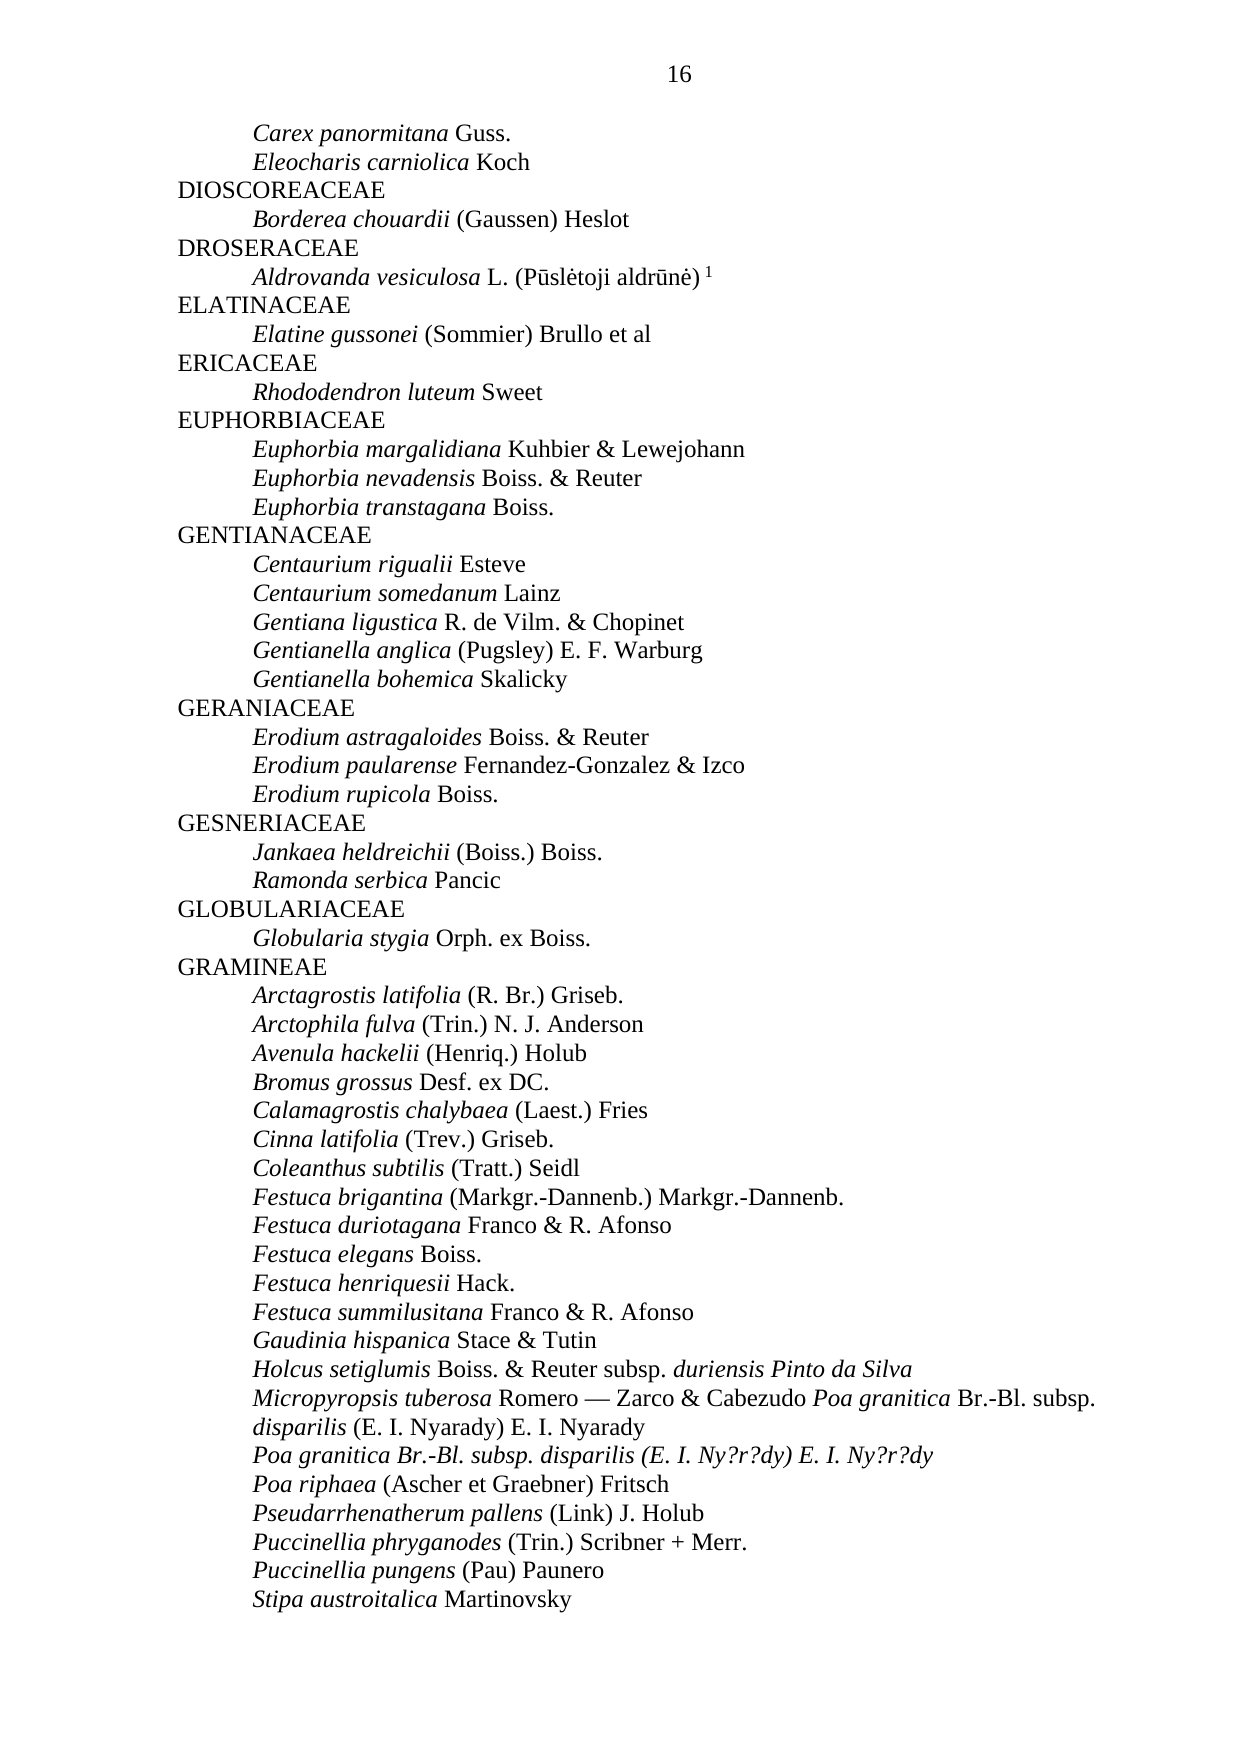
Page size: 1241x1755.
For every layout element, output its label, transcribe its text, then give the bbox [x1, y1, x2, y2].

text Puccinellia pungens (Pau) Paunero [177, 1556, 1181, 1584]
text GRAMINEAE [177, 952, 1181, 981]
text Festuca duriotagana Franco & R. Afonso [177, 1211, 1181, 1239]
text Euphorbia margalidiana Kuhbier & Lewejohann [177, 434, 1181, 463]
text GENTIANACEAE [177, 521, 1181, 549]
text Arctagrostis latifolia (R. Br.) Griseb. [177, 981, 1181, 1009]
text Gentiana ligustica R. de Vilm. & Chopinet [177, 607, 1181, 636]
text Festuca brigantina (Markgr.-Dannenb.) Markgr.-Dannenb. [177, 1182, 1181, 1211]
text Erodium astragaloides Boiss. & Reuter [177, 722, 1181, 751]
text Carex panormitana Guss. [177, 118, 1181, 147]
text Euphorbia transtagana Boiss. [177, 492, 1181, 521]
text Erodium paularense Fernandez-Gonzalez & Izco [177, 751, 1181, 779]
text Elatine gussonei (Sommier) Brullo et al [177, 319, 1181, 348]
text Cinna latifolia (Trev.) Griseb. [177, 1124, 1181, 1153]
text Gentianella anglica (Pugsley) E. F. Warburg [177, 636, 1181, 664]
text Rhododendron luteum Sweet [177, 377, 1181, 406]
text Avenula hackelii (Henriq.) Holub [177, 1038, 1181, 1067]
text Eleocharis carniolica Koch [177, 147, 1181, 176]
text Calamagrostis chalybaea (Laest.) Fries [177, 1096, 1181, 1124]
text Borderea chouardii (Gaussen) Heslot [177, 204, 1181, 233]
text Erodium rupicola Boiss. [177, 779, 1181, 808]
text DROSERACEAE [177, 233, 1181, 262]
text Coleanthus subtilis (Tratt.) Seidl [177, 1153, 1181, 1182]
text Bromus grossus Desf. ex DC. [177, 1067, 1181, 1096]
text Centaurium somedanum Lainz [177, 578, 1181, 607]
text ELATINACEAE [177, 291, 1181, 319]
text Poa riphaea (Ascher et Graebner) Fritsch [252, 1469, 1181, 1498]
text ERICACEAE [177, 348, 1181, 377]
text Gentianella bohemica Skalicky [177, 664, 1181, 693]
text DIOSCOREACEAE [177, 176, 1181, 204]
text Ramonda serbica Pancic [177, 866, 1181, 894]
text EUPHORBIACEAE [177, 406, 1181, 434]
text Jankaea heldreichii (Boiss.) Boiss. [177, 837, 1181, 866]
text Festuca henriquesii Hack. [177, 1268, 1181, 1297]
text Festuca elegans Boiss. [177, 1239, 1181, 1268]
text GESNERIACEAE [177, 808, 1181, 837]
text Centaurium rigualii Esteve [177, 549, 1181, 578]
text Festuca summilusitana Franco & R. Afonso [177, 1297, 1181, 1326]
text Poa granitica Br.-Bl. subsp. disparilis (E. I. Ny?r?dy) E. I. Ny?r?dy [252, 1441, 1181, 1469]
text Euphorbia nevadensis Boiss. & Reuter [177, 463, 1181, 492]
text Micropyropsis tuberosa Romero — Zarco & Cabezudo Poa granitica Br.-Bl. subsp. disparilis (E. I. Nyarady) E. I. Nyarady [252, 1383, 1181, 1441]
text Puccinellia phryganodes (Trin.) Scribner + Merr. [177, 1527, 1181, 1556]
text GLOBULARIACEAE [177, 894, 1181, 923]
text GERANIACEAE [177, 693, 1181, 722]
text Pseudarrhenatherum pallens (Link) J. Holub [177, 1498, 1181, 1527]
text Globularia stygia Orph. ex Boiss. [177, 923, 1181, 952]
text Stipa austroitalica Martinovsky [177, 1584, 1181, 1613]
text Aldrovanda vesiculosa L. (Pūslėtoji aldrūnė) 1 [177, 262, 1181, 291]
text Gaudinia hispanica Stace & Tutin [177, 1326, 1181, 1354]
text Holcus setiglumis Boiss. & Reuter subsp. duriensis Pinto da Silva [177, 1354, 1181, 1383]
text Arctophila fulva (Trin.) N. J. Anderson [177, 1009, 1181, 1038]
